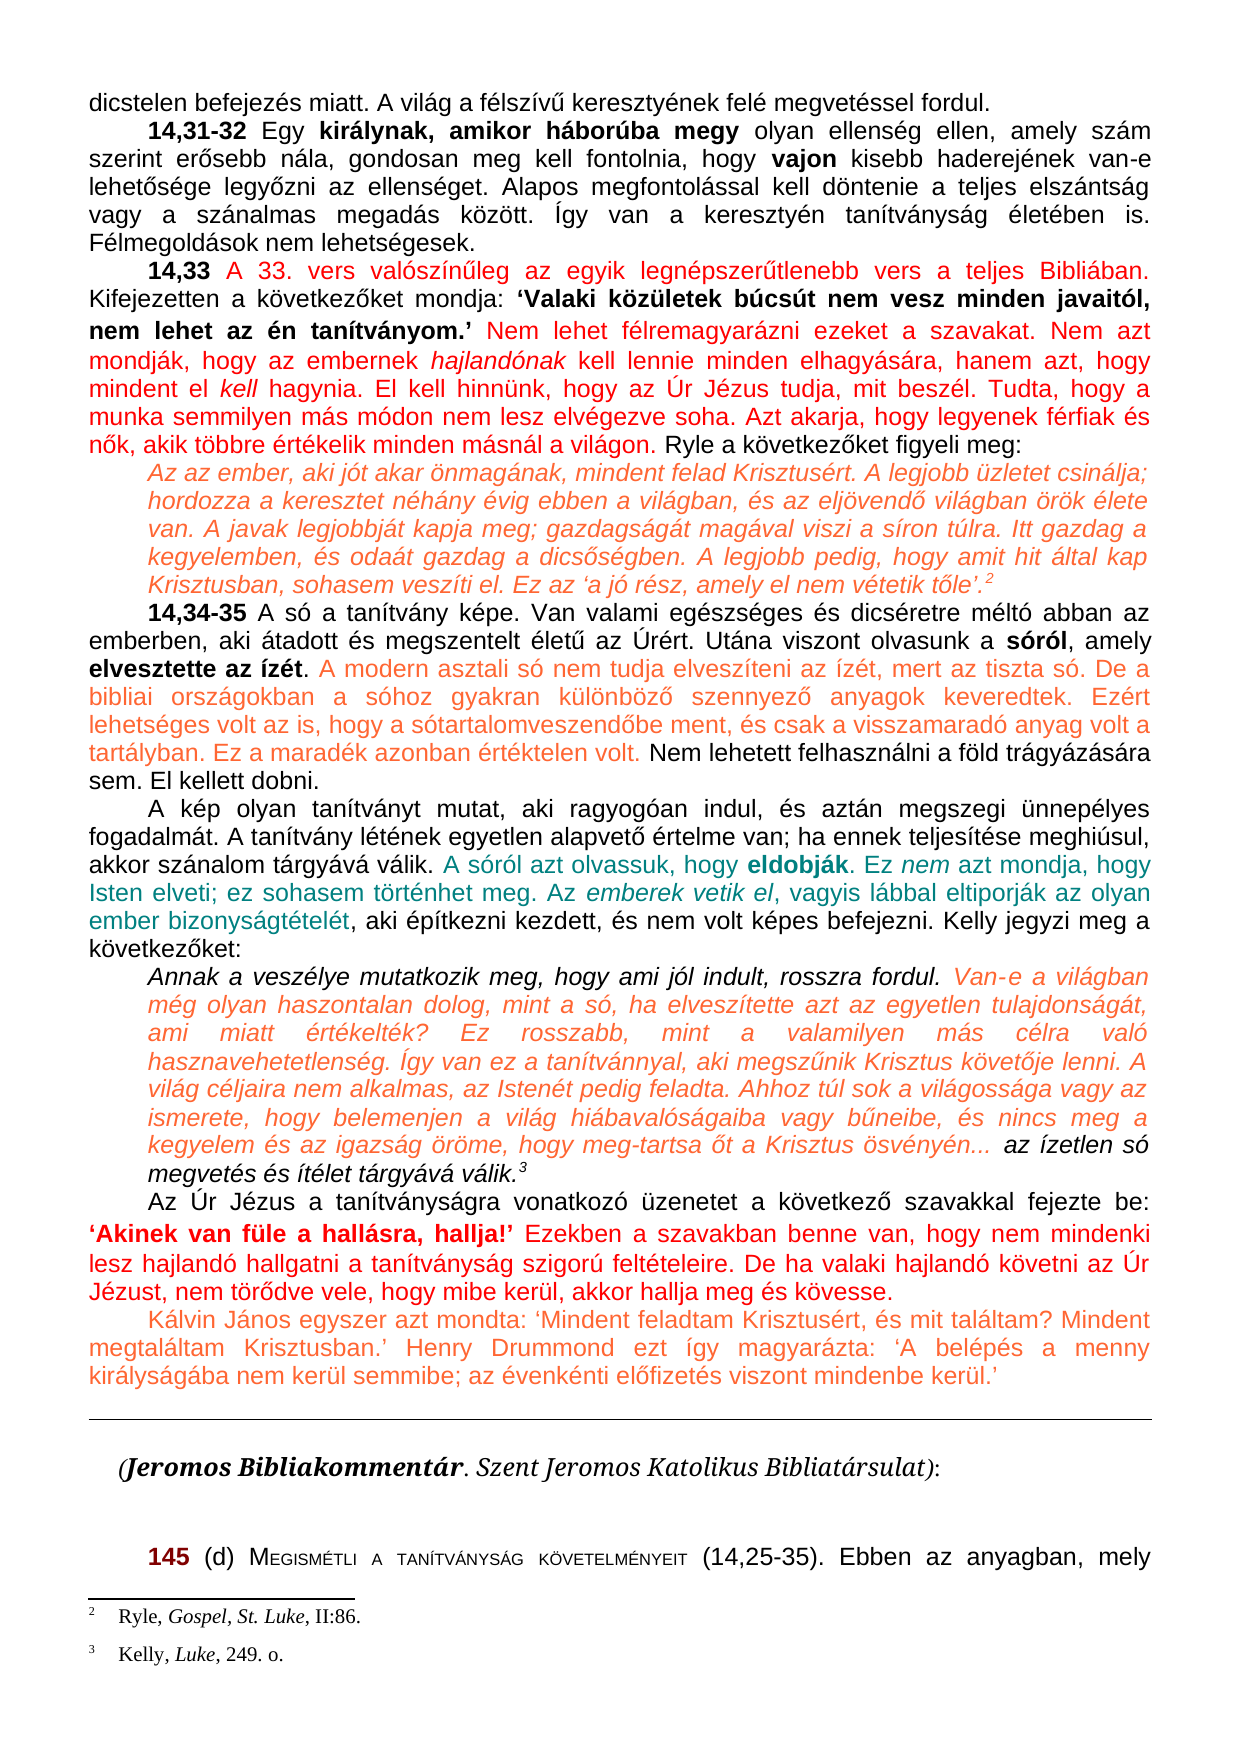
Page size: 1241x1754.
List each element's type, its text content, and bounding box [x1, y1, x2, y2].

text Kálvin János egyszer azt mondta: ‘Mindent feladtam Krisztusért, és mit találtam? Mindent megtaláltam Krisztusban.’ Henry Drummond ezt így magyarázta: ‘A belépés a menny királyságába nem kerül semmibe; az évenkénti előfizetés viszont mindenbe kerül.’ [88, 1305, 1152, 1389]
text 14,31-32 Egy királynak, amikor háborúba megy olyan ellenség ellen, amely szám szerint erősebb nála, gondosan meg kell fontolnia, hogy vajon kisebb haderejének van‑e lehetősége legyőzni az ellenséget. Alapos megfontolással kell döntenie a teljes elszántság vagy a szánalmas megadás között. Így van a keresztyén tanítványság életében is. Félmegoldások nem lehetségesek. [88, 117, 1152, 257]
text Az az ember, aki jót akar önmagának, mindent felad Krisztusért. A legjobb üzletet csinálja; hordozza a keresztet néhány évig ebben a világban, és az eljövendő világban örök élete van. A javak legjobbját kapja meg; gazdagságát magával viszi a síron túlra. Itt gazdag a kegyelemben, és odaát gazdag a dicsőségben. A legjobb pedig, hogy amit hit által kap Krisztusban, sohasem veszíti el. Ez az ‘a jó rész, amely el nem vétetik tőle’. [148, 459, 1152, 599]
text Az Úr Jézus a tanítványságra vonatkozó üzenetet a következő szavakkal fejezte be: ‘Akinek van füle a hallásra, hallja!’ Ezekben a szavakban benne van, hogy nem mindenki lesz hajlandó hallgatni a tanítványság szigorú feltételeire. De ha valaki hajlandó követni az Úr Jézust, nem törődve vele, hogy mibe kerül, akkor hallja meg és kövesse. [88, 1187, 1152, 1305]
text dicstelen befejezés miatt. A világ a félszívű keresztyének felé megvetéssel fordul. [88, 88, 1152, 117]
text 14,34-35 A só a tanítvány képe. Van valami egészséges és dicséretre méltó abban az emberben, aki átadott és megszentelt életű az Úrért. Utána viszont olvasunk a sóról, amely elvesztette az ízét. A modern asztali só nem tudja elveszíteni az ízét, mert az tiszta só. De a bibliai országokban a sóhoz gyakran különböző szennyező anyagok keveredtek. Ezért lehetséges volt az is, hogy a sótartalomveszendőbe ment, és csak a visszamaradó anyag volt a tartályban. Ez a maradék azonban értéktelen volt. Nem lehetett felhasználni a föld trágyázására sem. El kellett dobni. [88, 599, 1152, 795]
text 14,33 A 33. vers valószínűleg az egyik legnépszerűtlenebb vers a teljes Bibliában. Kifejezetten a következőket mondja: ‘Valaki közületek búcsút nem vesz minden javaitól, nem lehet az én tanítványom.’ Nem lehet félremagyarázni ezeket a szavakat. Nem azt mondják, hogy az embernek hajlandónak kell lennie minden elhagyására, hanem azt, hogy mindent el kell hagynia. El kell hinnünk, hogy az Úr Jézus tudja, mit beszél. Tudta, hogy a munka semmilyen más módon nem lesz elvégezve soha. Azt akarja, hogy legyenek férfiak és nők, akik többre értékelik minden másnál a világon. Ryle a következőket figyeli meg: [88, 257, 1152, 459]
text Kelly, Luke, 249. o. [88, 1642, 1152, 1665]
text 145 (d) Megismétli a tanítványság követelményeit (14,25-35). Ebben az anyagban, mely [88, 1542, 1152, 1570]
text A kép olyan tanítványt mutat, aki ragyogóan indul, és aztán megszegi ünnepélyes fogadalmát. A tanítvány létének egyetlen alapvető értelme van; ha ennek teljesítése meghiúsul, akkor szánalom tárgyává válik. A sóról azt olvassuk, hogy eldobják. Ez nem azt mondja, hogy Isten elveti; ez sohasem történhet meg. Az emberek vetik el, vagyis lábbal eltiporják az olyan ember bizonyságtételét, aki építkezni kezdett, és nem volt képes befejezni. Kelly jegyzi meg a következőket: [88, 795, 1152, 963]
text Annak a veszélye mutatkozik meg, hogy ami jól indult, rosszra fordul. Van‑e a világban még olyan haszontalan dolog, mint a só, ha elveszítette azt az egyetlen tulajdonságát, ami miatt értékelték? Ez rosszabb, mint a valamilyen más célra való hasznavehetetlenség. Így van ez a tanítvánnyal, aki megszűnik Krisztus követője lenni. A világ céljaira nem alkalmas, az Istenét pedig feladta. Ahhoz túl sok a világossága vagy az ismerete, hogy belemenjen a világ hiábavalóságaiba vagy bűneibe, és nincs meg a kegyelem és az igazság öröme, hogy meg-tartsa őt a Krisztus ösvényén... az ízetlen só megvetés és ítélet tárgyává válik. [148, 963, 1152, 1187]
text Ryle, Gospel, St. Luke, II:86. [88, 1604, 1152, 1628]
text (Jeromos Bibliakommentár. Szent Jeromos Katolikus Bibliatársulat): [88, 1420, 1152, 1513]
